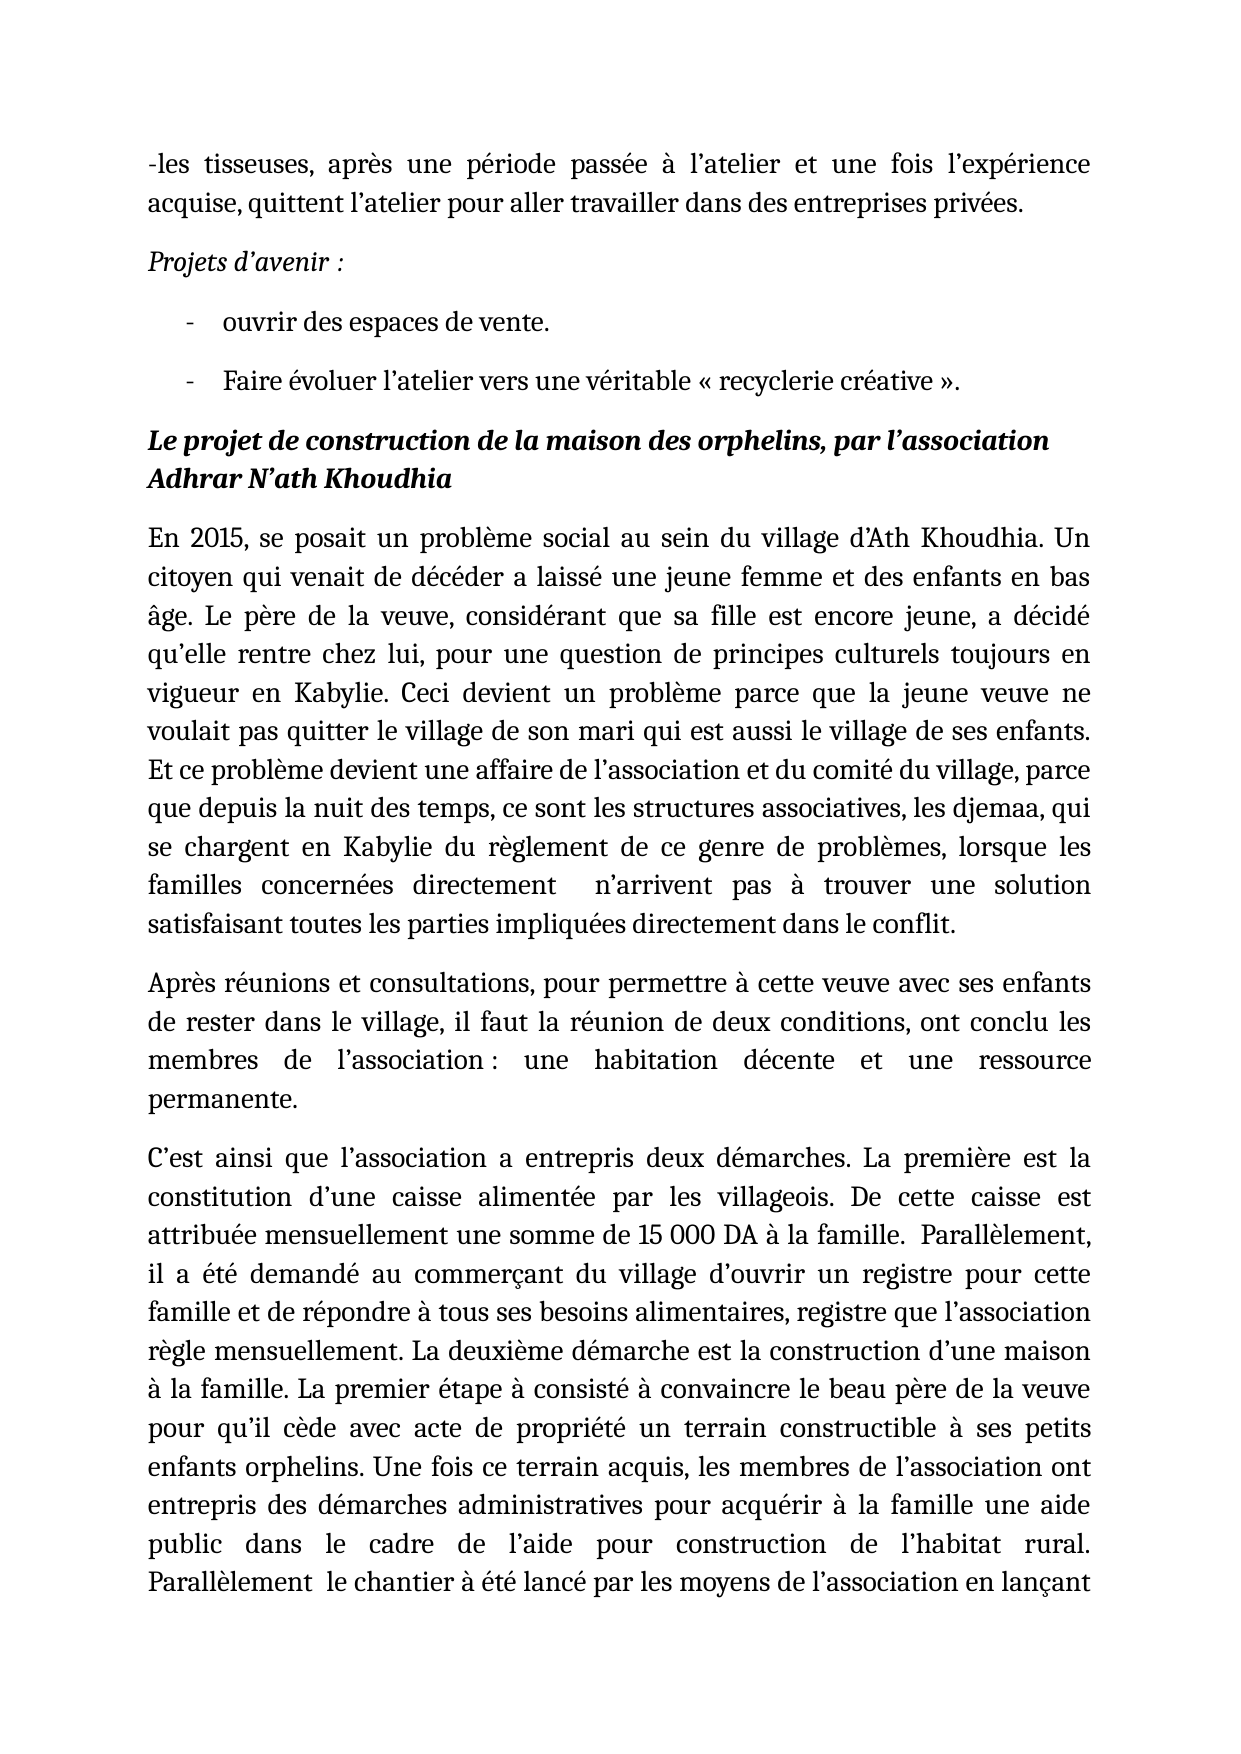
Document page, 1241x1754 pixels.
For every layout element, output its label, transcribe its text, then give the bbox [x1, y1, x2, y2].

text Projets d’avenir : [148, 246, 1093, 279]
text Après réunions et consultations, pour permettre à cette veuve avec ses enfants de rester dans le village, il faut la réunion de deux conditions, ont conclu les membres de l’association : une habitation décente et une ressource permanente. [148, 966, 1093, 1116]
text -les tisseuses, après une période passée à l’atelier et une fois l’expérience acquise, quittent l’atelier pour aller travailler dans des entreprises privées. [148, 148, 1093, 220]
list Faire évoluer l’atelier vers une véritable « recyclerie créative ». [185, 364, 1093, 398]
text En 2015, se posait un problème social au sein du village d’Ath Khoudhia. Un citoyen qui venait de décéder a laissé une jeune femme et des enfants en bas âge. Le père de la veuve, considérant que sa fille est encore jeune, a décidé qu’elle rentre chez lui, pour une question de principes culturels toujours en vigueur en Kabylie. Ceci devient un problème parce que la jeune veuve ne voulait pas quitter le village de son mari qui est aussi le village de ses enfants. Et ce problème devient une affaire de l’association et du comité du village, parce que depuis la nuit des temps, ce sont les structures associatives, les djemaa, qui se chargent en Kabylie du règlement de ce genre de problèmes, lorsque les familles concernées directement n’arrivent pas à trouver une solution satisfaisant toutes les parties impliquées directement dans le conflit. [148, 522, 1093, 941]
text C’est ainsi que l’association a entrepris deux démarches. La première est la constitution d’une caisse alimentée par les villageois. De cette caisse est attribuée mensuellement une somme de 15 000 DA à la famille. Parallèlement, il a été demandé au commerçant du village d’ouvrir un registre pour cette famille et de répondre à tous ses besoins alimentaires, registre que l’association règle mensuellement. La deuxième démarche est la construction d’une maison à la famille. La premier étape à consisté à convaincre le beau père de la veuve pour qu’il cède avec acte de propriété un terrain constructible à ses petits enfants orphelins. Une fois ce terrain acquis, les membres de l’association ont entrepris des démarches administratives pour acquérir à la famille une aide public dans le cadre de l’aide pour construction de l’habitat rural. Parallèlement le chantier à été lancé par les moyens de l’association en lançant [148, 1141, 1093, 1599]
text Le projet de construction de la maison des orphelins, par l’association Adhrar N’ath Khoudhia [148, 424, 1093, 496]
list ouvrir des espaces de vente. [185, 305, 1093, 338]
